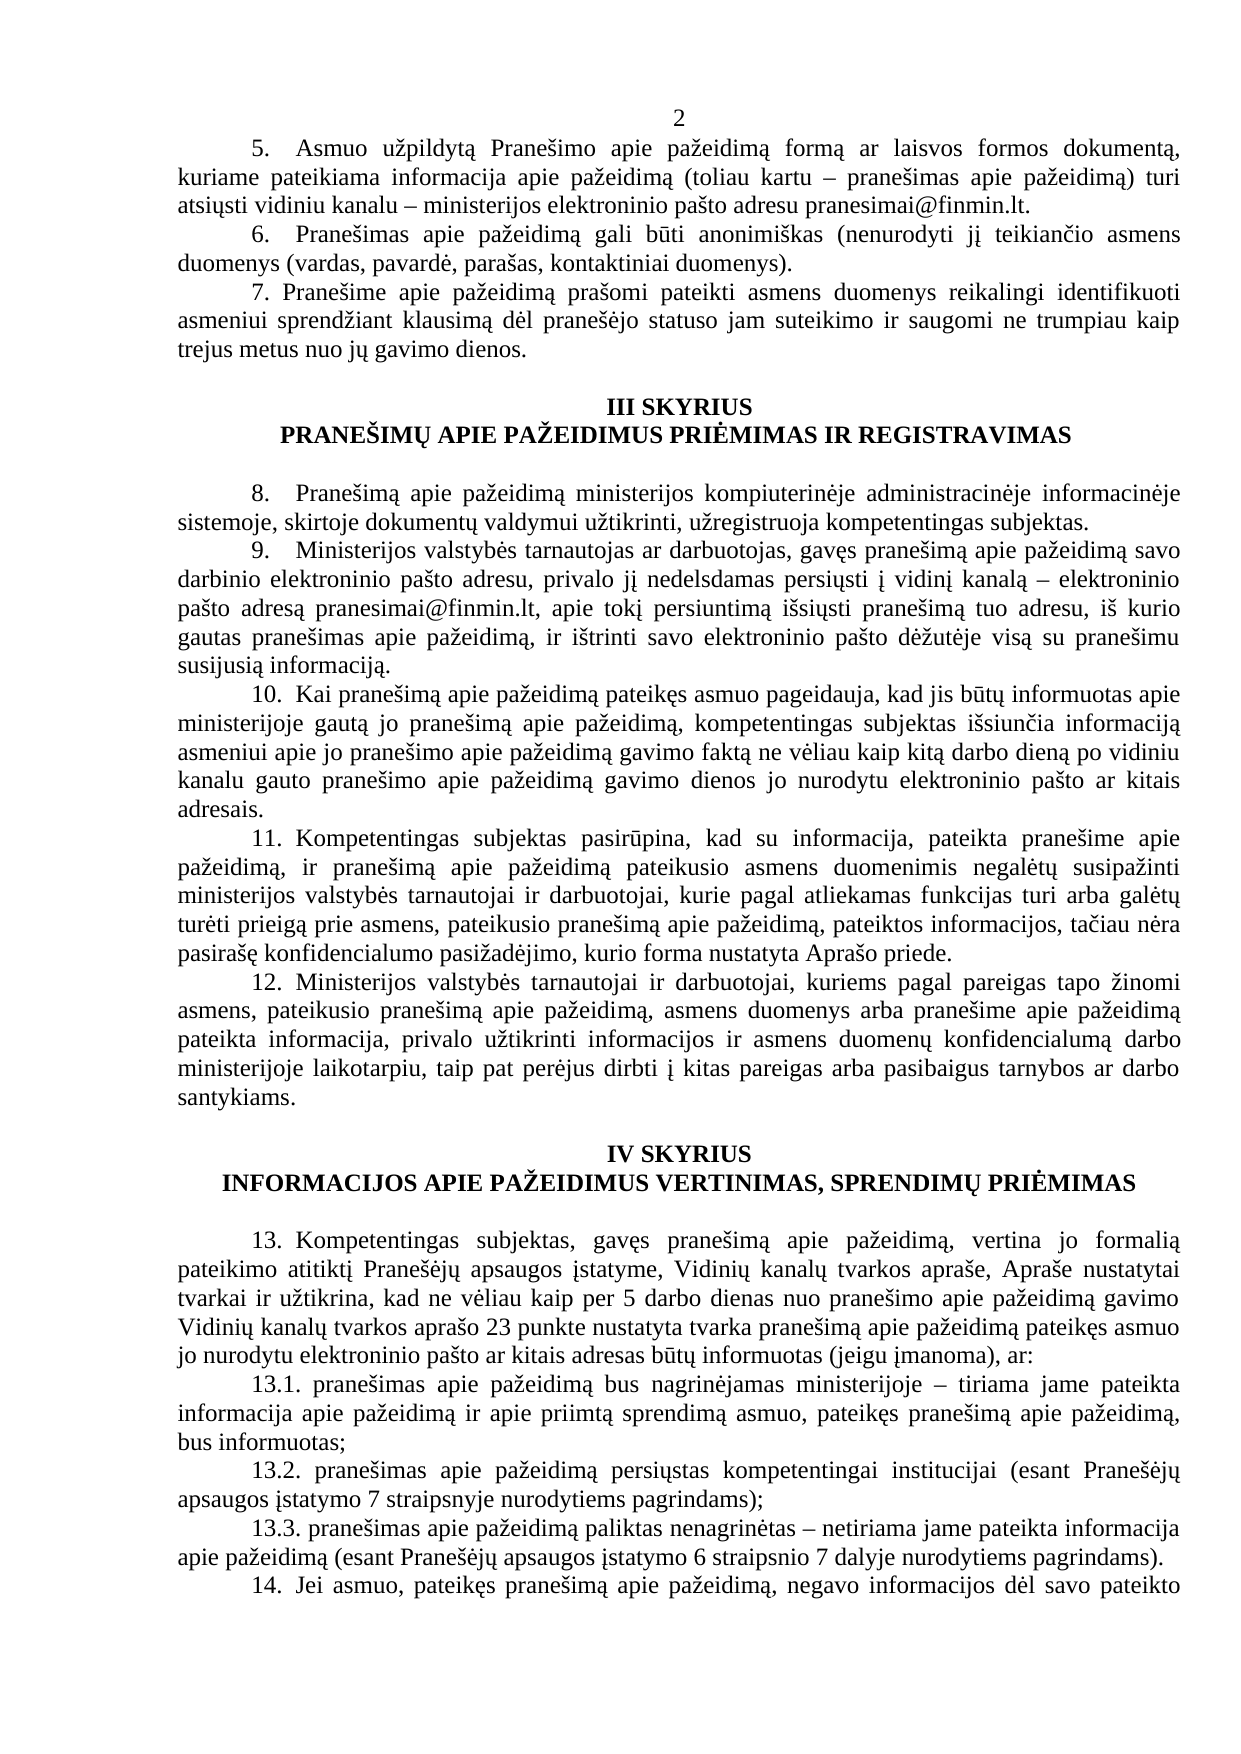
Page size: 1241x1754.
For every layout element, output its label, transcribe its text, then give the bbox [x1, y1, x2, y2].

text 13. Kompetentingas subjektas, gavęs pranešimą apie pažeidimą, vertina jo formalią pateikimo atitiktį Pranešėjų apsaugos įstatyme, Vidinių kanalų tvarkos apraše, Apraše nustatytai tvarkai ir užtikrina, kad ne vėliau kaip per 5 darbo dienas nuo pranešimo apie pažeidimą gavimo Vidinių kanalų tvarkos aprašo 23 punkte nustatyta tvarka pranešimą apie pažeidimą pateikęs asmuo jo nurodytu elektroninio pašto ar kitais adresas būtų informuotas (jeigu įmanoma), ar: [177, 1225, 1181, 1369]
text III SKYRIUS [177, 392, 1181, 420]
text PRANEŠIMŲ APIE PAŽEIDIMUS PRIĖMIMAS IR REGISTRAVIMAS [177, 420, 1181, 449]
text IV skyrius [177, 1139, 1181, 1168]
text 6. Pranešimas apie pažeidimą gali būti anonimiškas (nenurodyti jį teikiančio asmens duomenys (vardas, pavardė, parašas, kontaktiniai duomenys). [177, 219, 1181, 277]
text 11. Kompetentingas subjektas pasirūpina, kad su informacija, pateikta pranešime apie pažeidimą, ir pranešimą apie pažeidimą pateikusio asmens duomenimis negalėtų susipažinti ministerijos valstybės tarnautojai ir darbuotojai, kurie pagal atliekamas funkcijas turi arba galėtų turėti prieigą prie asmens, pateikusio pranešimą apie pažeidimą, pateiktos informacijos, tačiau nėra pasirašę konfidencialumo pasižadėjimo, kurio forma nustatyta Aprašo priede. [177, 823, 1181, 967]
text 13.3. pranešimas apie pažeidimą paliktas nenagrinėtas – netiriama jame pateikta informacija apie pažeidimą (esant Pranešėjų apsaugos įstatymo 6 straipsnio 7 dalyje nurodytiems pagrindams). [177, 1513, 1181, 1570]
text 10. Kai pranešimą apie pažeidimą pateikęs asmuo pageidauja, kad jis būtų informuotas apie ministerijoje gautą jo pranešimą apie pažeidimą, kompetentingas subjektas išsiunčia informaciją asmeniui apie jo pranešimo apie pažeidimą gavimo faktą ne vėliau kaip kitą darbo dieną po vidiniu kanalu gauto pranešimo apie pažeidimą gavimo dienos jo nurodytu elektroninio pašto ar kitais adresais. [177, 679, 1181, 823]
text INFORMACIJOS APIE PAŽEIDIMUS VERTINIMAS, SPRENDIMŲ PRIĖMIMAS [177, 1168, 1181, 1197]
text 12. Ministerijos valstybės tarnautojai ir darbuotojai, kuriems pagal pareigas tapo žinomi asmens, pateikusio pranešimą apie pažeidimą, asmens duomenys arba pranešime apie pažeidimą pateikta informacija, privalo užtikrinti informacijos ir asmens duomenų konfidencialumą darbo ministerijoje laikotarpiu, taip pat perėjus dirbti į kitas pareigas arba pasibaigus tarnybos ar darbo santykiams. [177, 967, 1181, 1110]
text 14. Jei asmuo, pateikęs pranešimą apie pažeidimą, negavo informacijos dėl savo pateikto [177, 1570, 1181, 1599]
text 5. Asmuo užpildytą Pranešimo apie pažeidimą formą ar laisvos formos dokumentą, kuriame pateikiama informacija apie pažeidimą (toliau kartu – pranešimas apie pažeidimą) turi atsiųsti vidiniu kanalu – ministerijos elektroninio pašto adresu pranesimai@finmin.lt. [177, 133, 1181, 219]
text 7. Pranešime apie pažeidimą prašomi pateikti asmens duomenys reikalingi identifikuoti asmeniui sprendžiant klausimą dėl pranešėjo statuso jam suteikimo ir saugomi ne trumpiau kaip trejus metus nuo jų gavimo dienos. [177, 277, 1181, 363]
text 8. Pranešimą apie pažeidimą ministerijos kompiuterinėje administracinėje informacinėje sistemoje, skirtoje dokumentų valdymui užtikrinti, užregistruoja kompetentingas subjektas. [177, 478, 1181, 535]
text 13.1. pranešimas apie pažeidimą bus nagrinėjamas ministerijoje – tiriama jame pateikta informacija apie pažeidimą ir apie priimtą sprendimą asmuo, pateikęs pranešimą apie pažeidimą, bus informuotas; [177, 1369, 1181, 1455]
text 9. Ministerijos valstybės tarnautojas ar darbuotojas, gavęs pranešimą apie pažeidimą savo darbinio elektroninio pašto adresu, privalo jį nedelsdamas persiųsti į vidinį kanalą – elektroninio pašto adresą pranesimai@finmin.lt, apie tokį persiuntimą išsiųsti pranešimą tuo adresu, iš kurio gautas pranešimas apie pažeidimą, ir ištrinti savo elektroninio pašto dėžutėje visą su pranešimu susijusią informaciją. [177, 535, 1181, 679]
text 13.2. pranešimas apie pažeidimą persiųstas kompetentingai institucijai (esant Pranešėjų apsaugos įstatymo 7 straipsnyje nurodytiems pagrindams); [177, 1455, 1181, 1513]
